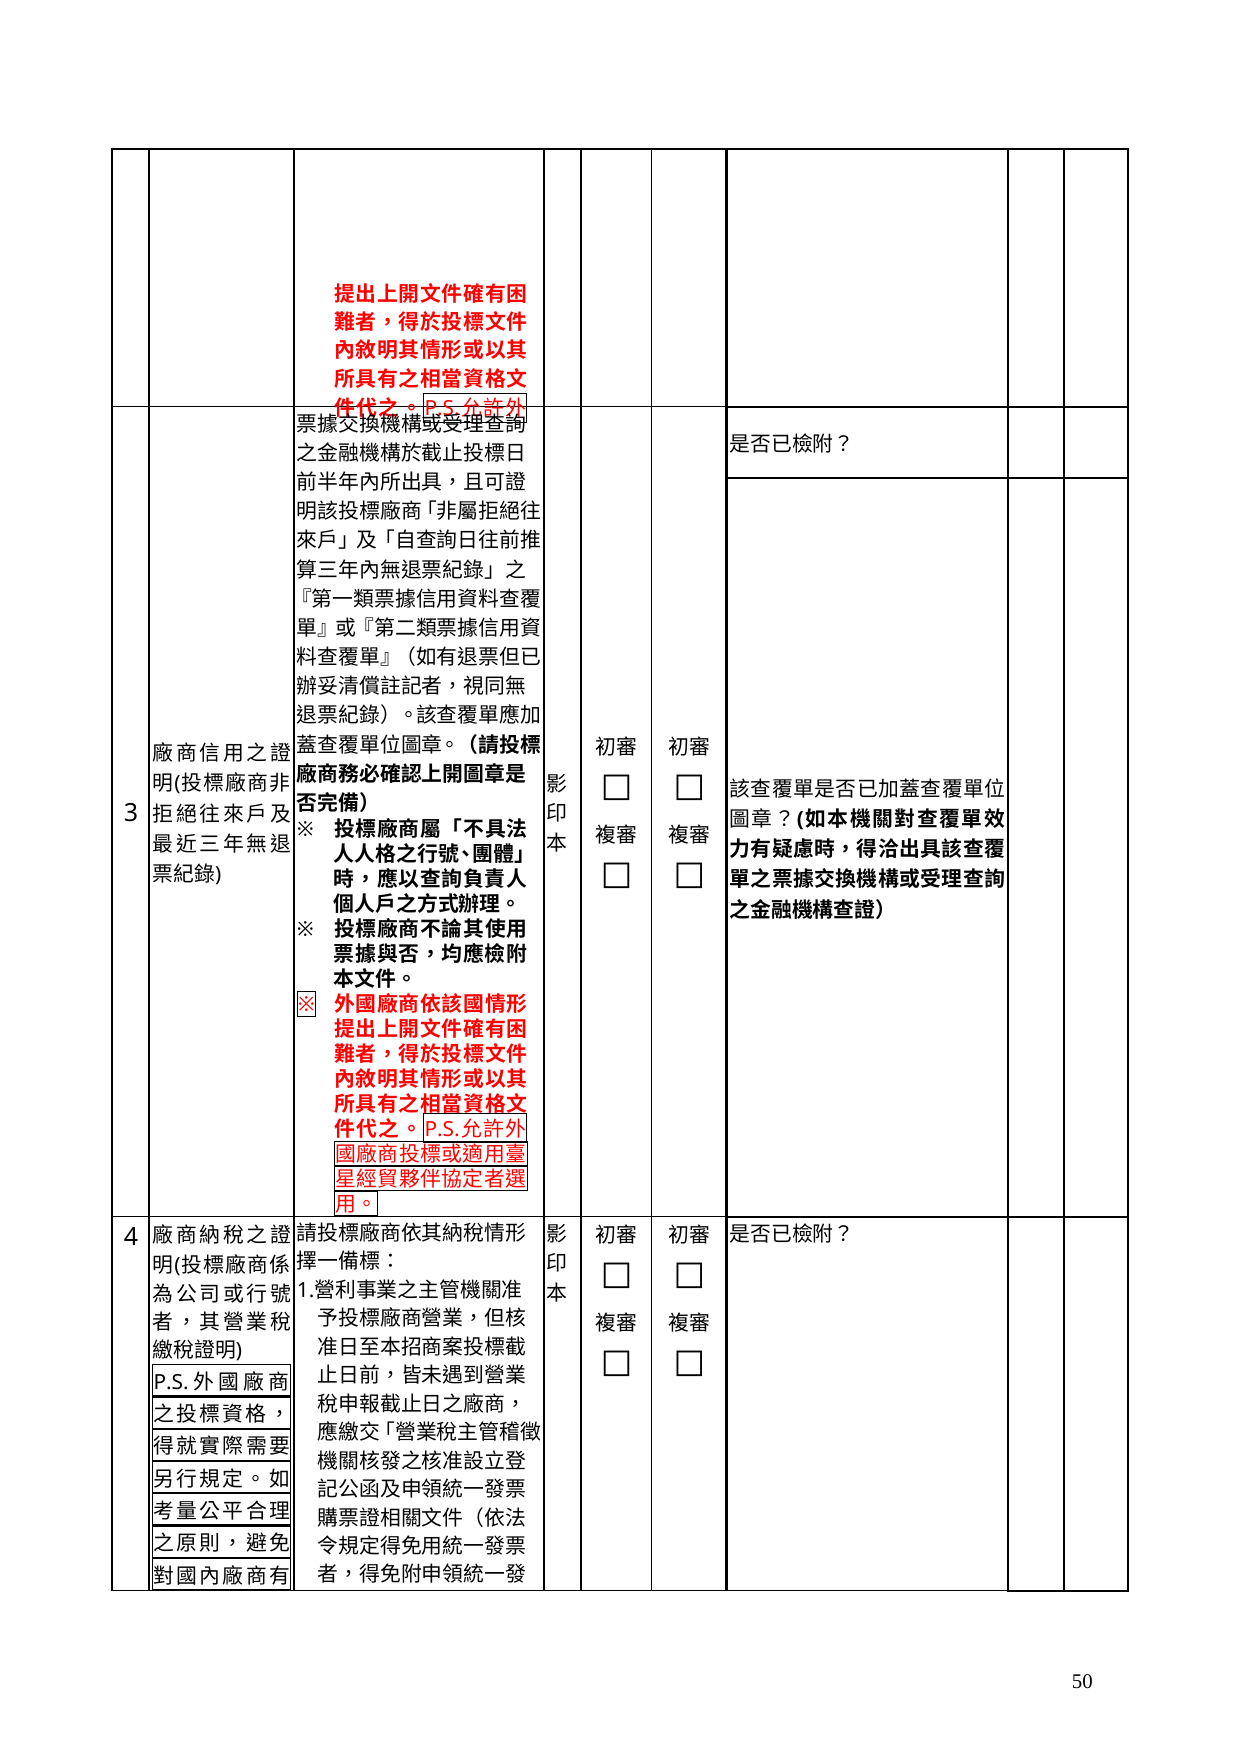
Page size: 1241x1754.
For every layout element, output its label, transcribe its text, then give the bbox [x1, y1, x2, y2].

table_cell 影印本 [545, 407, 580, 1216]
table_cell 3 [113, 407, 148, 1216]
table_cell [1009, 408, 1063, 477]
table_cell [1009, 1218, 1063, 1590]
table_cell [728, 150, 1007, 406]
table_cell [150, 150, 293, 406]
table_cell 票據交換機構或受理查詢之金融機構於截止投標日前半年內所出具，且可證明該投標廠商「非屬拒絕往來戶」及「自查詢日往前推算三年內無退票紀錄」之『第一類票據信用資料查覆單』或『第二類票據信用資料查覆單』（如有退票但已辦妥清償註記者，視同無退票紀錄）。該查覆單應加蓋查覆單位圖章。（請投標廠商務必確認上開圖章是否完備） 投標廠商屬「不具法人人格之行號、團體」時，應以查詢負責人個人戶之方式辦理。 投標廠商不論其使用票據與否，均應檢附本文件。 外國廠商依該國情形提出上開文件確有困難者，得於投標文件內敘明其情形或以其所具有之相當資格文件代之。P.S.允許外國廠商投標或適用臺星經貿夥伴協定者選用。 [295, 407, 543, 1216]
table_cell 投標廠商之經歷證明文件應為： 1依法令規定核給之結算驗收證明書，或； 2原始定作人、總承攬廠商或機關(構)出具之完成證明，或； 3 契約連同驗收紀錄，或； 4 其他經本機關或招標機認可之證明文件。 上開證明文件如無法充分證明規定資格時，應另附相關文件（如結算驗收證明書之明細表）以佐證之。 「原始定作人(業主)」指以享有工作成果為目的，出資規劃、興建工作物或採購該標的，並對該成果享有使用、收益或處分之權能者。 不同廠商提出同一履約經歷時，除非該等廠商得證明該經歷確屬由該等廠商分別完成外，本機關另得查證該等履約經歷是否屬實。 外國廠商依該國情形提出上開文件確有困難者，得於投標文件內敘明其情形或以其所具有之相當資格文件代之。P.S.允許外國廠商投標或適用臺星經貿夥伴協定者選用。 [295, 150, 543, 406]
table_cell 廠商納稅之證明(投標廠商係為公司或行號者，其營業稅繳稅證明) P.S.外國廠商之投標資格，得就實際需要另行規定。如考量公平合理之原則，避免對國內廠商有 [150, 1217, 293, 1590]
table_cell 是否已檢附？ [728, 408, 1007, 477]
table_cell [582, 150, 651, 406]
table_cell [1065, 150, 1127, 406]
table_cell 初審 □ 複審 □ [582, 1217, 651, 1590]
table_cell 4 [113, 1217, 148, 1590]
table_cell [652, 150, 725, 406]
table_cell [1065, 1218, 1127, 1590]
table_cell 該查覆單是否已加蓋查覆單位圖章？(如本機關對查覆單效力有疑慮時，得洽出具該查覆單之票據交換機構或受理查詢之金融機構查證） [728, 479, 1007, 1216]
table_cell 廠商信用之證明(投標廠商非拒絕往來戶及最近三年無退票紀錄) [150, 407, 293, 1216]
table_cell 初審 □ 複審 □ [652, 1217, 725, 1590]
table_cell [1065, 408, 1127, 477]
table_cell 請投標廠商依其納稅情形擇一備標： 1.營利事業之主管機關准予投標廠商營業，但核准日至本招商案投標截止日前，皆未遇到營業稅申報截止日之廠商，應繳交「營業稅主管稽徵機關核發之核准設立登記公函及申領統一發票購票證相關文件（依法令規定得免用統一發票者，得免附申領統一發 [295, 1217, 543, 1590]
table_cell [1009, 479, 1063, 1216]
table_cell 初審 □ 複審 □ [582, 407, 651, 1216]
table_cell [545, 150, 580, 406]
table_cell [113, 150, 148, 406]
table_cell 初審 □ 複審 □ [652, 407, 725, 1216]
table_cell [1009, 150, 1063, 406]
table_cell [1065, 479, 1127, 1216]
table_cell 是否已檢附？ [728, 1218, 1007, 1590]
table_cell 影印本 [545, 1217, 580, 1590]
